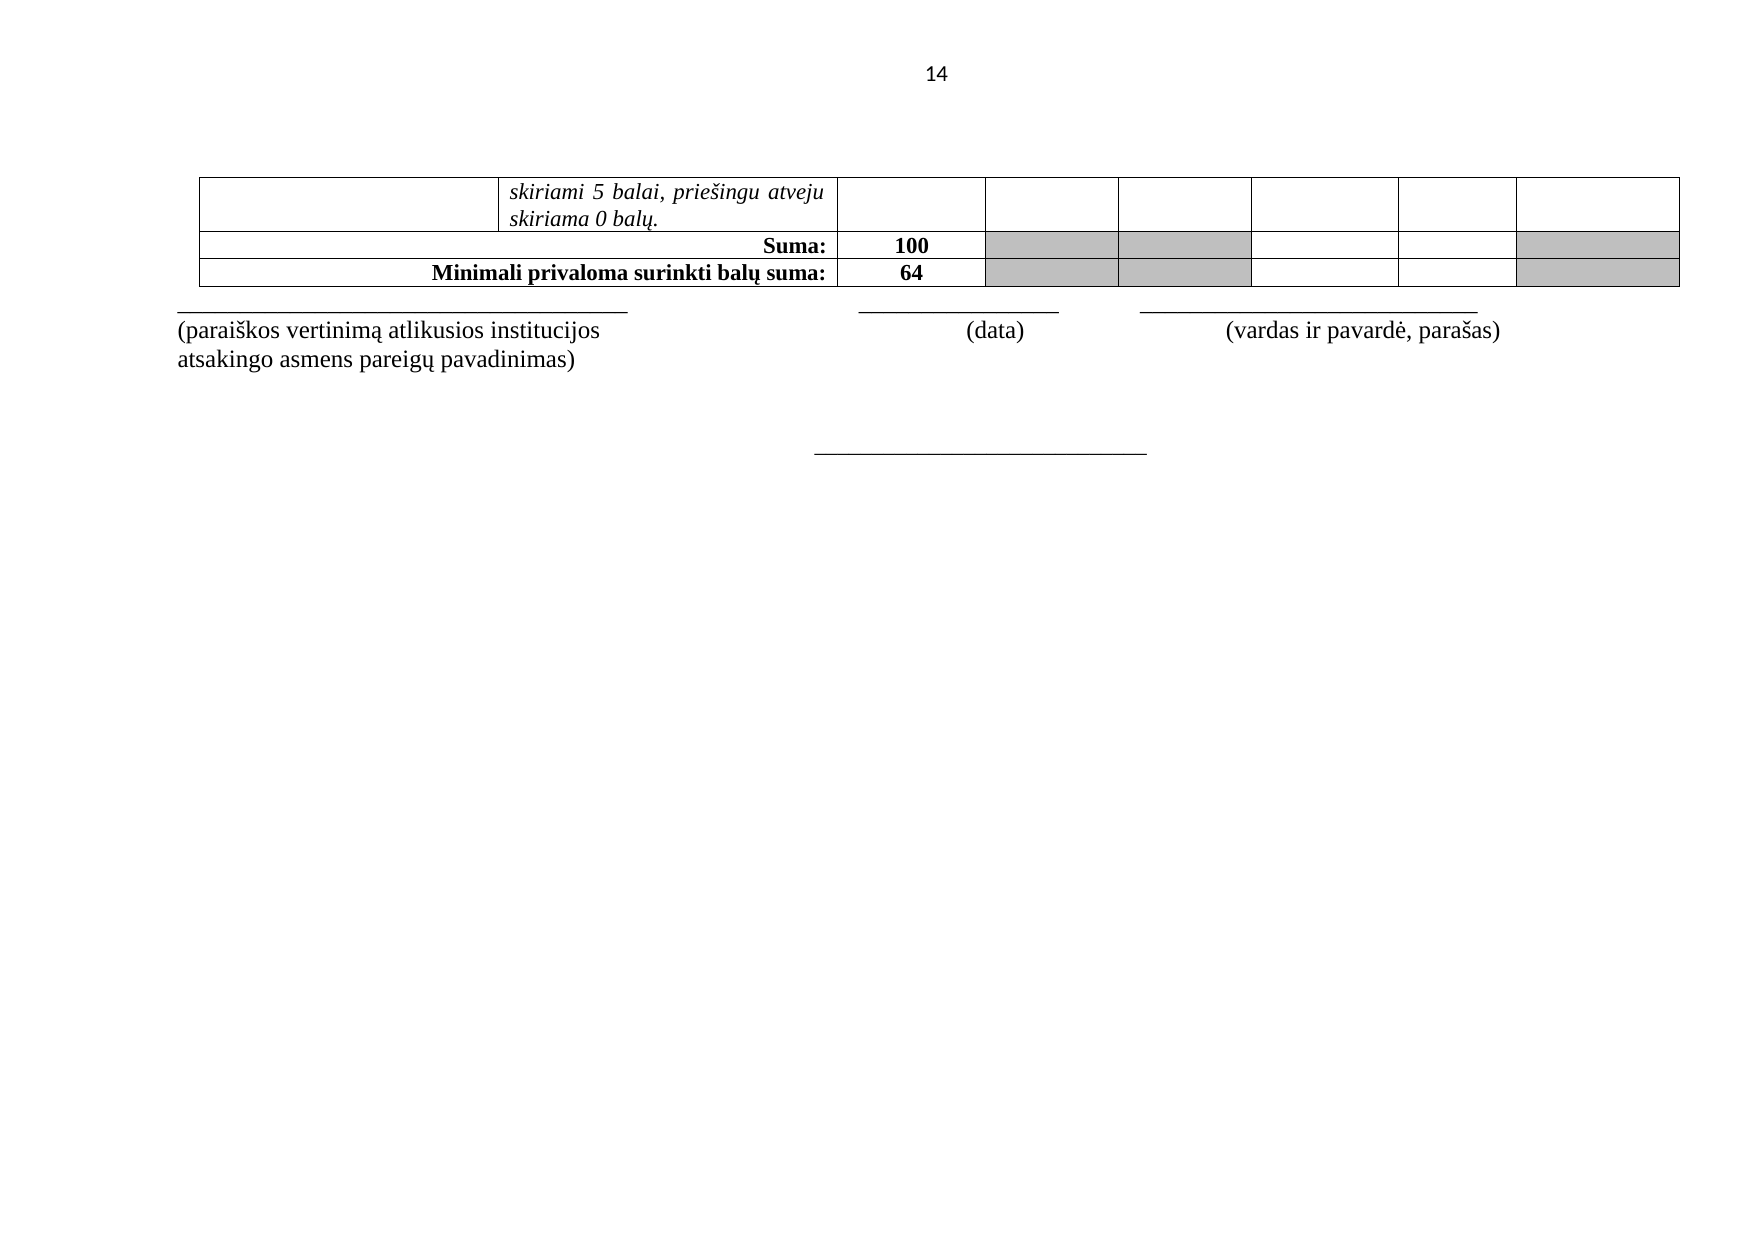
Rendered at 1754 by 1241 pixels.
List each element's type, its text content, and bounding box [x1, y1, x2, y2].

table_cell [1119, 259, 1251, 286]
table_cell [1399, 178, 1516, 231]
table_cell [1252, 232, 1398, 258]
table_cell [1119, 232, 1251, 258]
table_cell [1517, 259, 1679, 286]
table_cell [1399, 232, 1516, 258]
table_cell skiriami 5 balai, priešingu atveju skiriama 0 balų. [499, 178, 837, 231]
table_cell Minimali privaloma surinkti balų suma: [200, 259, 837, 286]
table_cell [1119, 178, 1251, 231]
table_cell 100 [838, 232, 985, 258]
table_cell [1517, 232, 1679, 258]
table_cell [1399, 259, 1516, 286]
table_cell [986, 259, 1118, 286]
text ____________________________________ ________________ ___________________________ [177, 287, 1695, 316]
text atsakingo asmens pareigų pavadinimas) [177, 344, 1695, 373]
table_cell 64 [838, 259, 985, 286]
table_cell [200, 178, 498, 231]
table_cell [1252, 259, 1398, 286]
table_header [1680, 177, 1745, 287]
table_cell Suma: [200, 232, 837, 258]
table_header [189, 177, 199, 287]
table_cell [1252, 178, 1398, 231]
table_cell [986, 232, 1118, 258]
text (paraiškos vertinimą atlikusios institucijos (data) (vardas ir pavardė, parašas) [177, 316, 1695, 344]
table_cell [1517, 178, 1679, 231]
text _____________________________ [177, 431, 1695, 457]
table_cell [986, 178, 1118, 231]
table_cell [838, 178, 985, 231]
